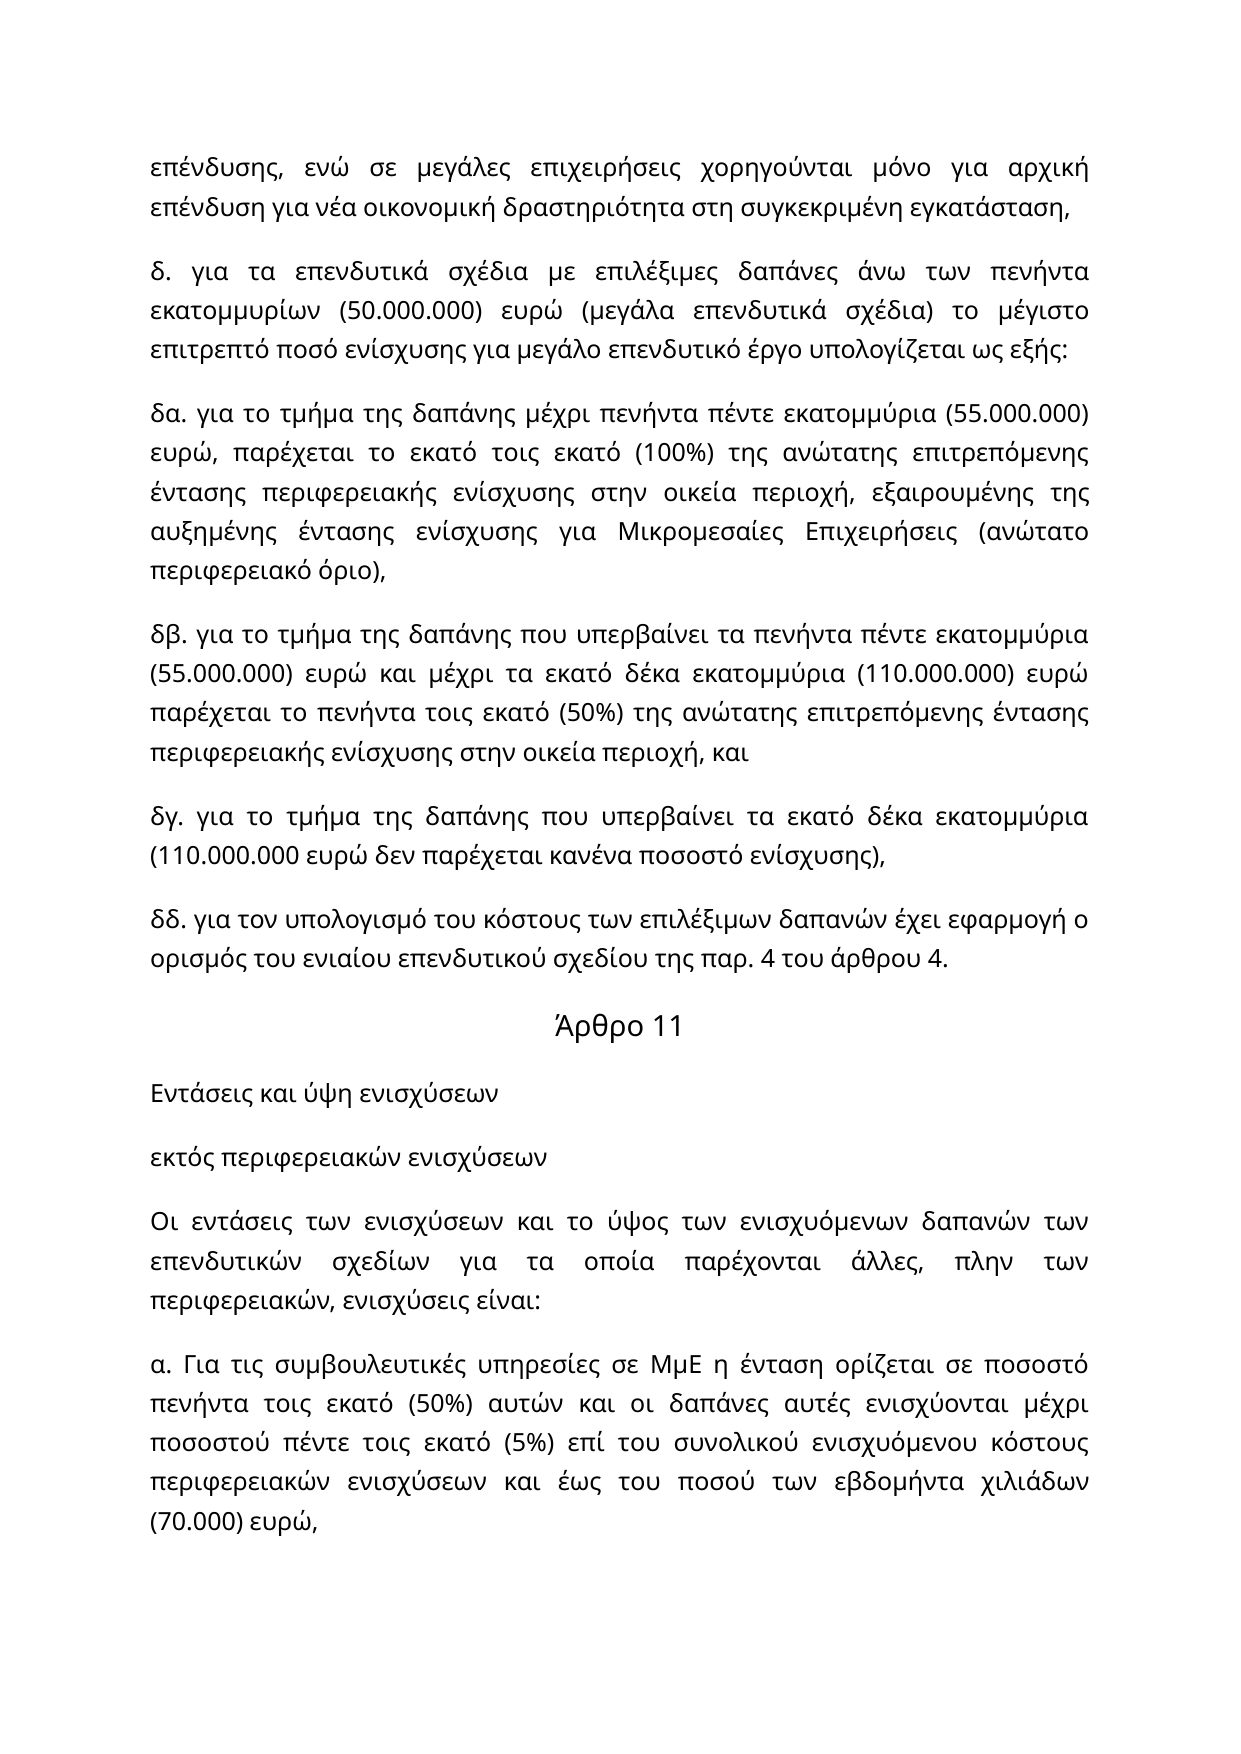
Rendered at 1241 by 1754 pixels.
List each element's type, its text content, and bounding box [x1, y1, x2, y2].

text Εντάσεις και ύψη ενισχύσεων [150, 1076, 1090, 1110]
text δγ. για το τμήμα της δαπάνης που υπερβαίνει τα εκατό δέκα εκατομμύρια (110.000.000 ευρώ δεν παρέχεται κανένα ποσοστό ενίσχυσης), [150, 798, 1090, 872]
text επένδυσης, ενώ σε μεγάλες επιχειρήσεις χορηγούνται μόνο για αρχική επένδυση για νέα οικονομική δραστηριότητα στη συγκεκριμένη εγκατάσταση, [150, 150, 1090, 223]
subtitle Άρθρο 11 [150, 1005, 1090, 1045]
text δ. για τα επενδυτικά σχέδια με επιλέξιμες δαπάνες άνω των πενήντα εκατομμυρίων (50.000.000) ευρώ (μεγάλα επενδυτικά σχέδια) το μέγιστο επιτρεπτό ποσό ενίσχυσης για μεγάλο επενδυτικό έργο υπολογίζεται ως εξής: [150, 253, 1090, 366]
text δβ. για το τμήμα της δαπάνης που υπερβαίνει τα πενήντα πέντε εκατομμύρια (55.000.000) ευρώ και μέχρι τα εκατό δέκα εκατομμύρια (110.000.000) ευρώ παρέχεται το πενήντα τοις εκατό (50%) της ανώτατης επιτρεπόμενης έντασης περιφερειακής ενίσχυσης στην οικεία περιοχή, και [150, 617, 1090, 768]
text Οι εντάσεις των ενισχύσεων και το ύψος των ενισχυόμενων δαπανών των επενδυτικών σχεδίων για τα οποία παρέχονται άλλες, πλην των περιφερειακών, ενισχύσεις είναι: [150, 1204, 1090, 1316]
text δα. για το τμήμα της δαπάνης μέχρι πενήντα πέντε εκατομμύρια (55.000.000) ευρώ, παρέχεται το εκατό τοις εκατό (100%) της ανώτατης επιτρεπόμενης έντασης περιφερειακής ενίσχυσης στην οικεία περιοχή, εξαιρουμένης της αυξημένης έντασης ενίσχυσης για Μικρομεσαίες Επιχειρήσεις (ανώτατο περιφερειακό όριο), [150, 396, 1090, 587]
text εκτός περιφερειακών ενισχύσεων [150, 1140, 1090, 1174]
text δδ. για τον υπολογισμό του κόστους των επιλέξιμων δαπανών έχει εφαρμογή ο ορισμός του ενιαίου επενδυτικού σχεδίου της παρ. 4 του άρθρου 4. [150, 902, 1090, 975]
text α. Για τις συμβουλευτικές υπηρεσίες σε ΜμΕ η ένταση ορίζεται σε ποσοστό πενήντα τοις εκατό (50%) αυτών και οι δαπάνες αυτές ενισχύονται μέχρι ποσοστού πέντε τοις εκατό (5%) επί του συνολικού ενισχυόμενου κόστους περιφερειακών ενισχύσεων και έως του ποσού των εβδομήντα χιλιάδων (70.000) ευρώ, [150, 1346, 1090, 1537]
